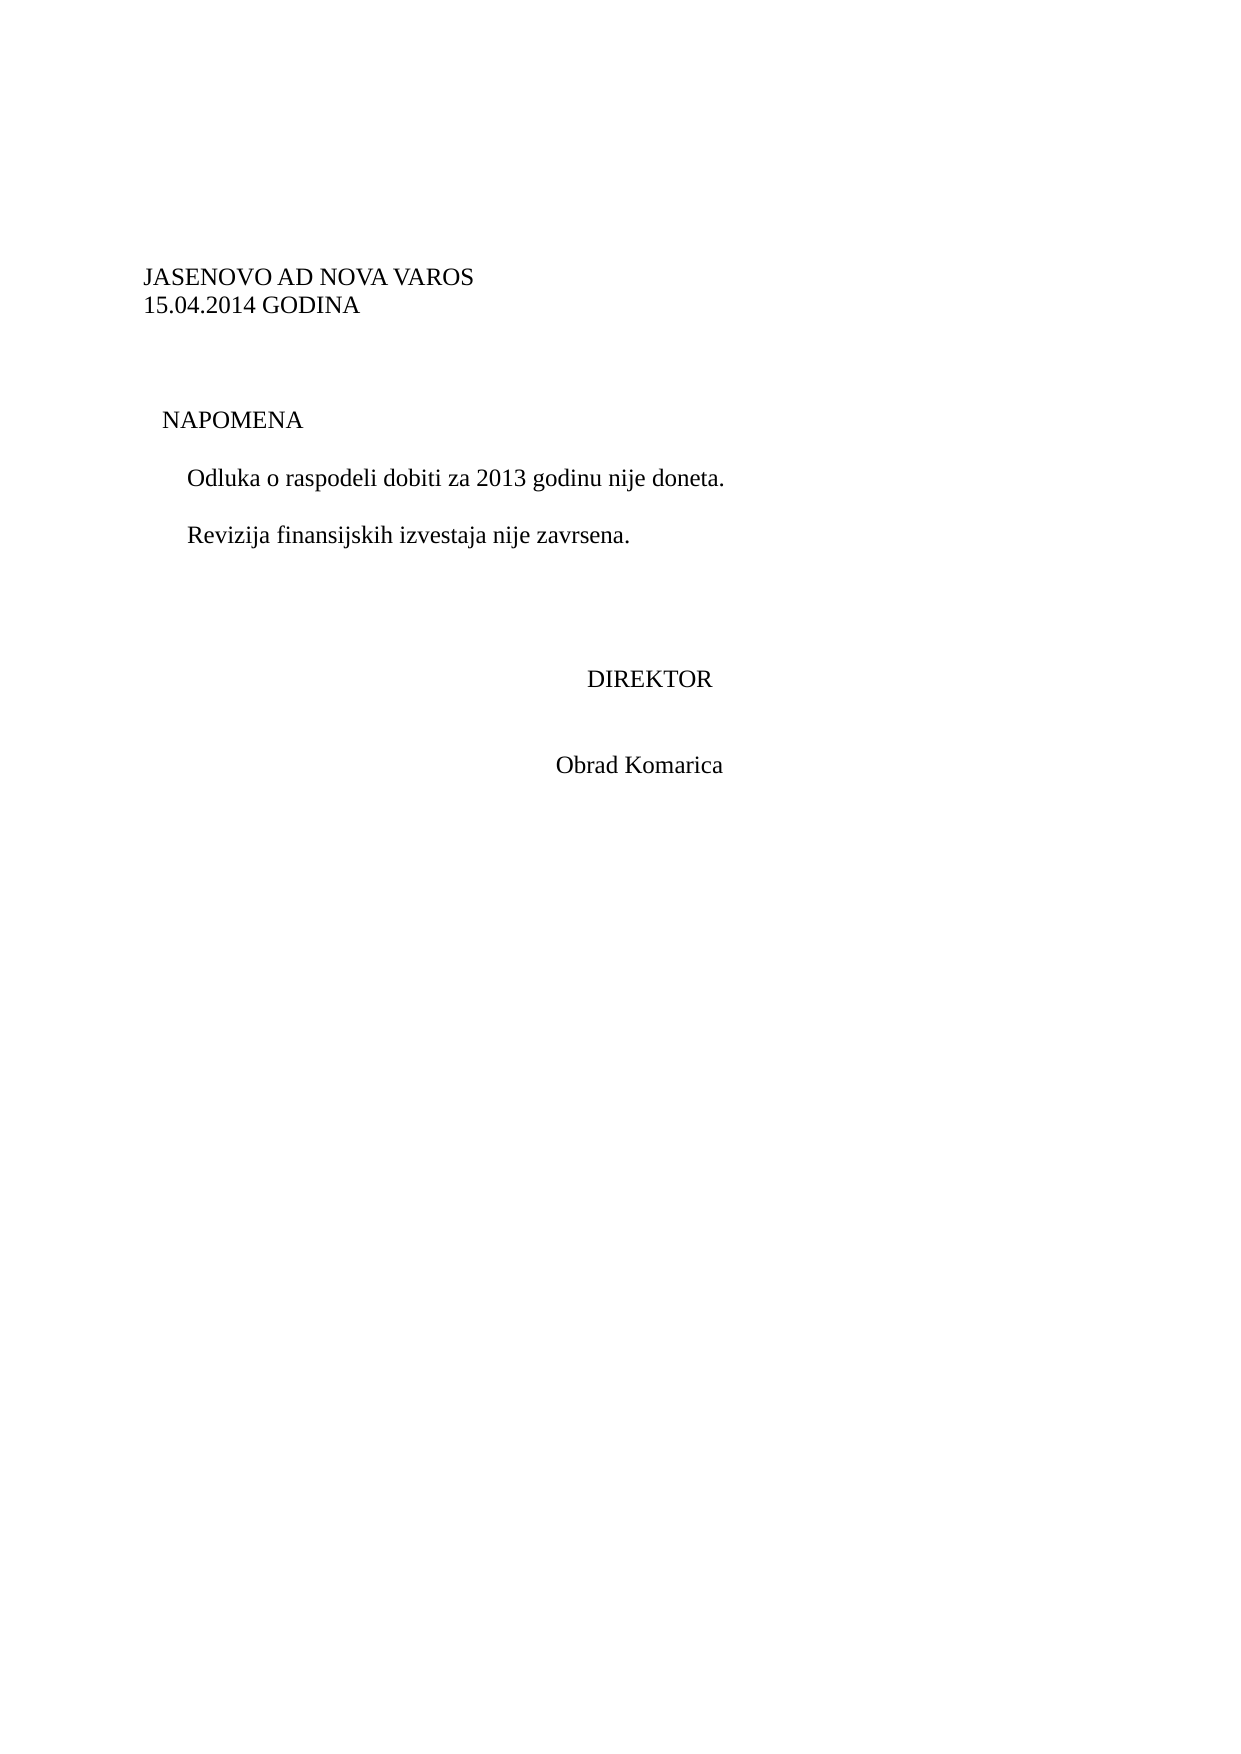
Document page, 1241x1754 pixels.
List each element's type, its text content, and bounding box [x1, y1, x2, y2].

text Odluka o raspodeli dobiti za 2013 godinu nije doneta. [118, 463, 1122, 492]
text NAPOMENA [118, 406, 1122, 434]
text Obrad Komarica [118, 751, 1122, 779]
text JASENOVO AD NOVA VAROS [118, 262, 1122, 291]
text 15.04.2014 GODINA [118, 291, 1122, 319]
text DIREKTOR [118, 664, 1122, 693]
text Revizija finansijskih izvestaja nije zavrsena. [118, 521, 1122, 549]
